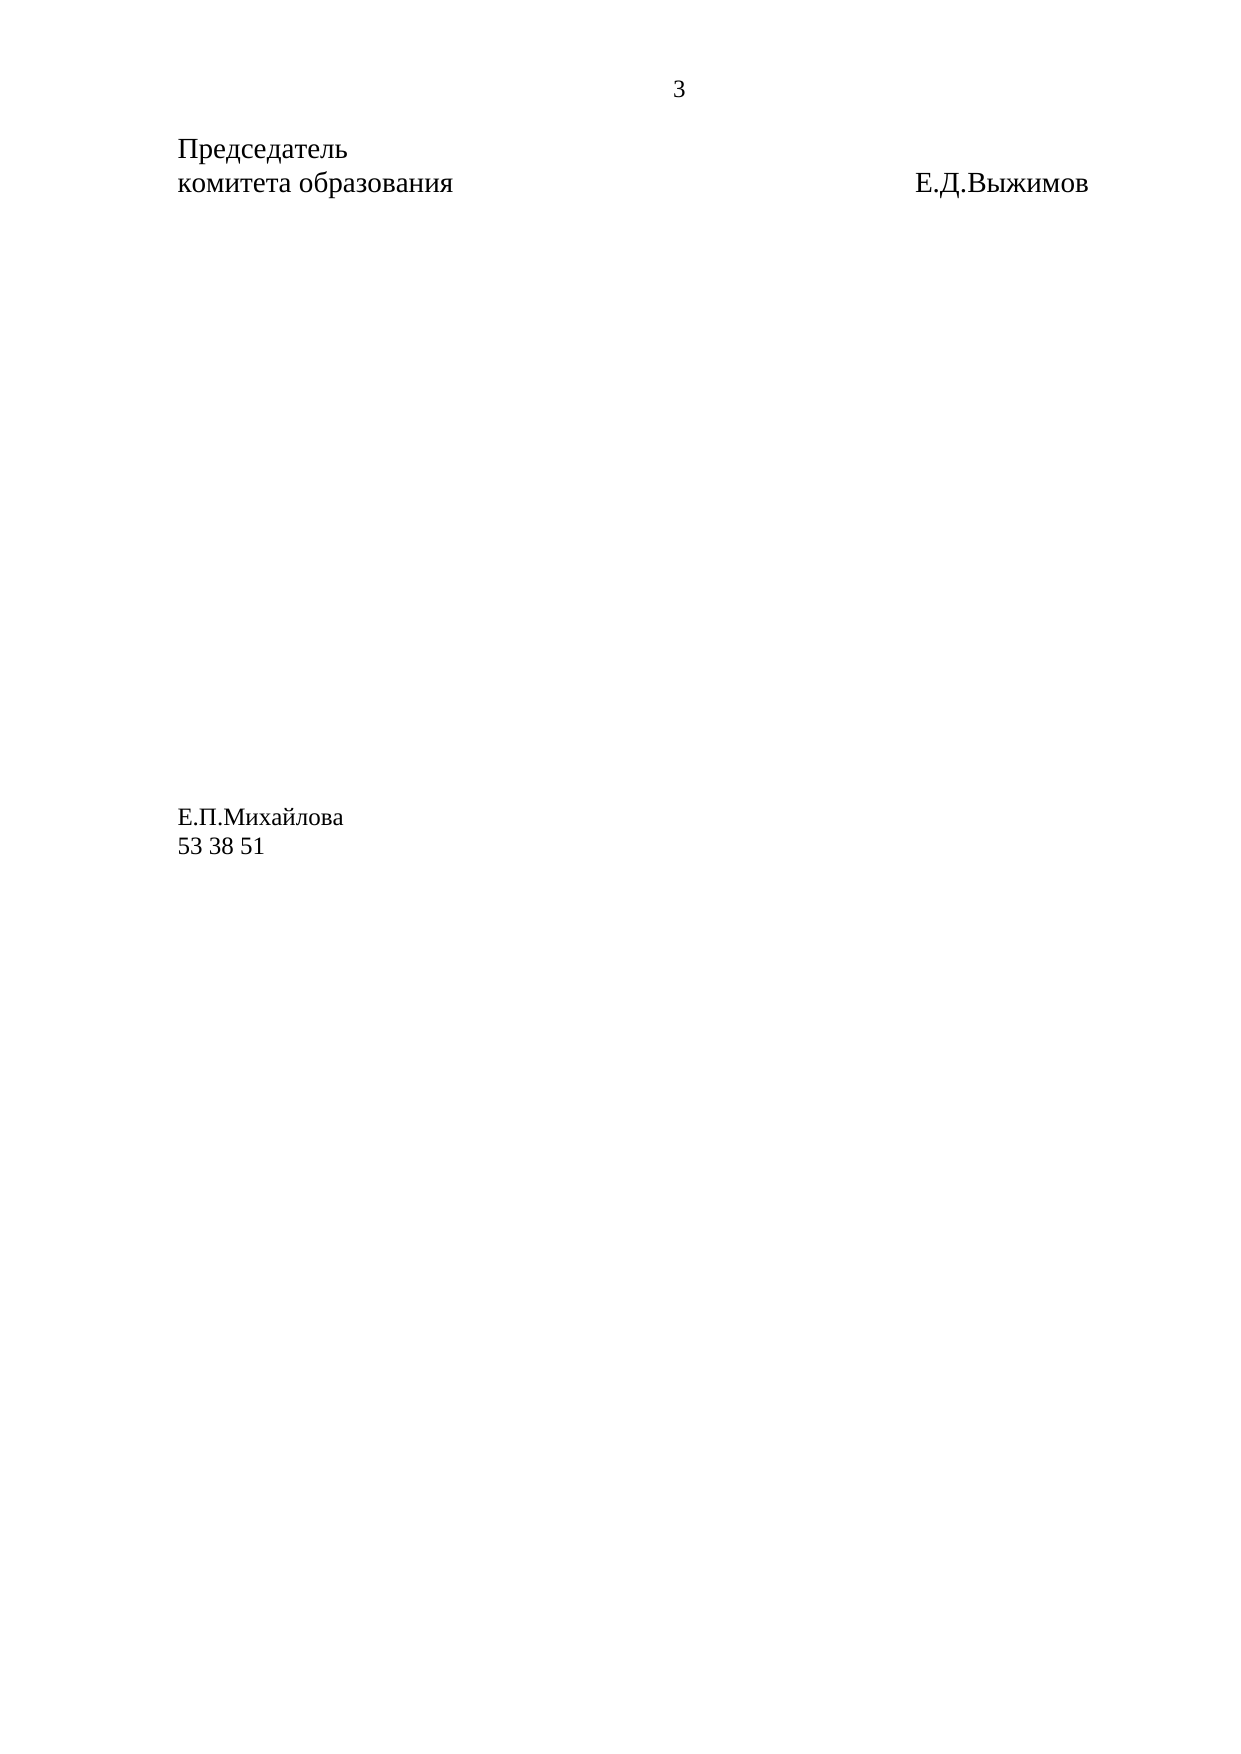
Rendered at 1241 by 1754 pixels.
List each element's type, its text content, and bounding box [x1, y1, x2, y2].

text комитета образования Е.Д.Выжимов [177, 165, 1181, 198]
text 53 38 51 [177, 831, 1181, 860]
text Е.П.Михайлова [177, 802, 1181, 831]
text Председатель [177, 131, 1181, 165]
